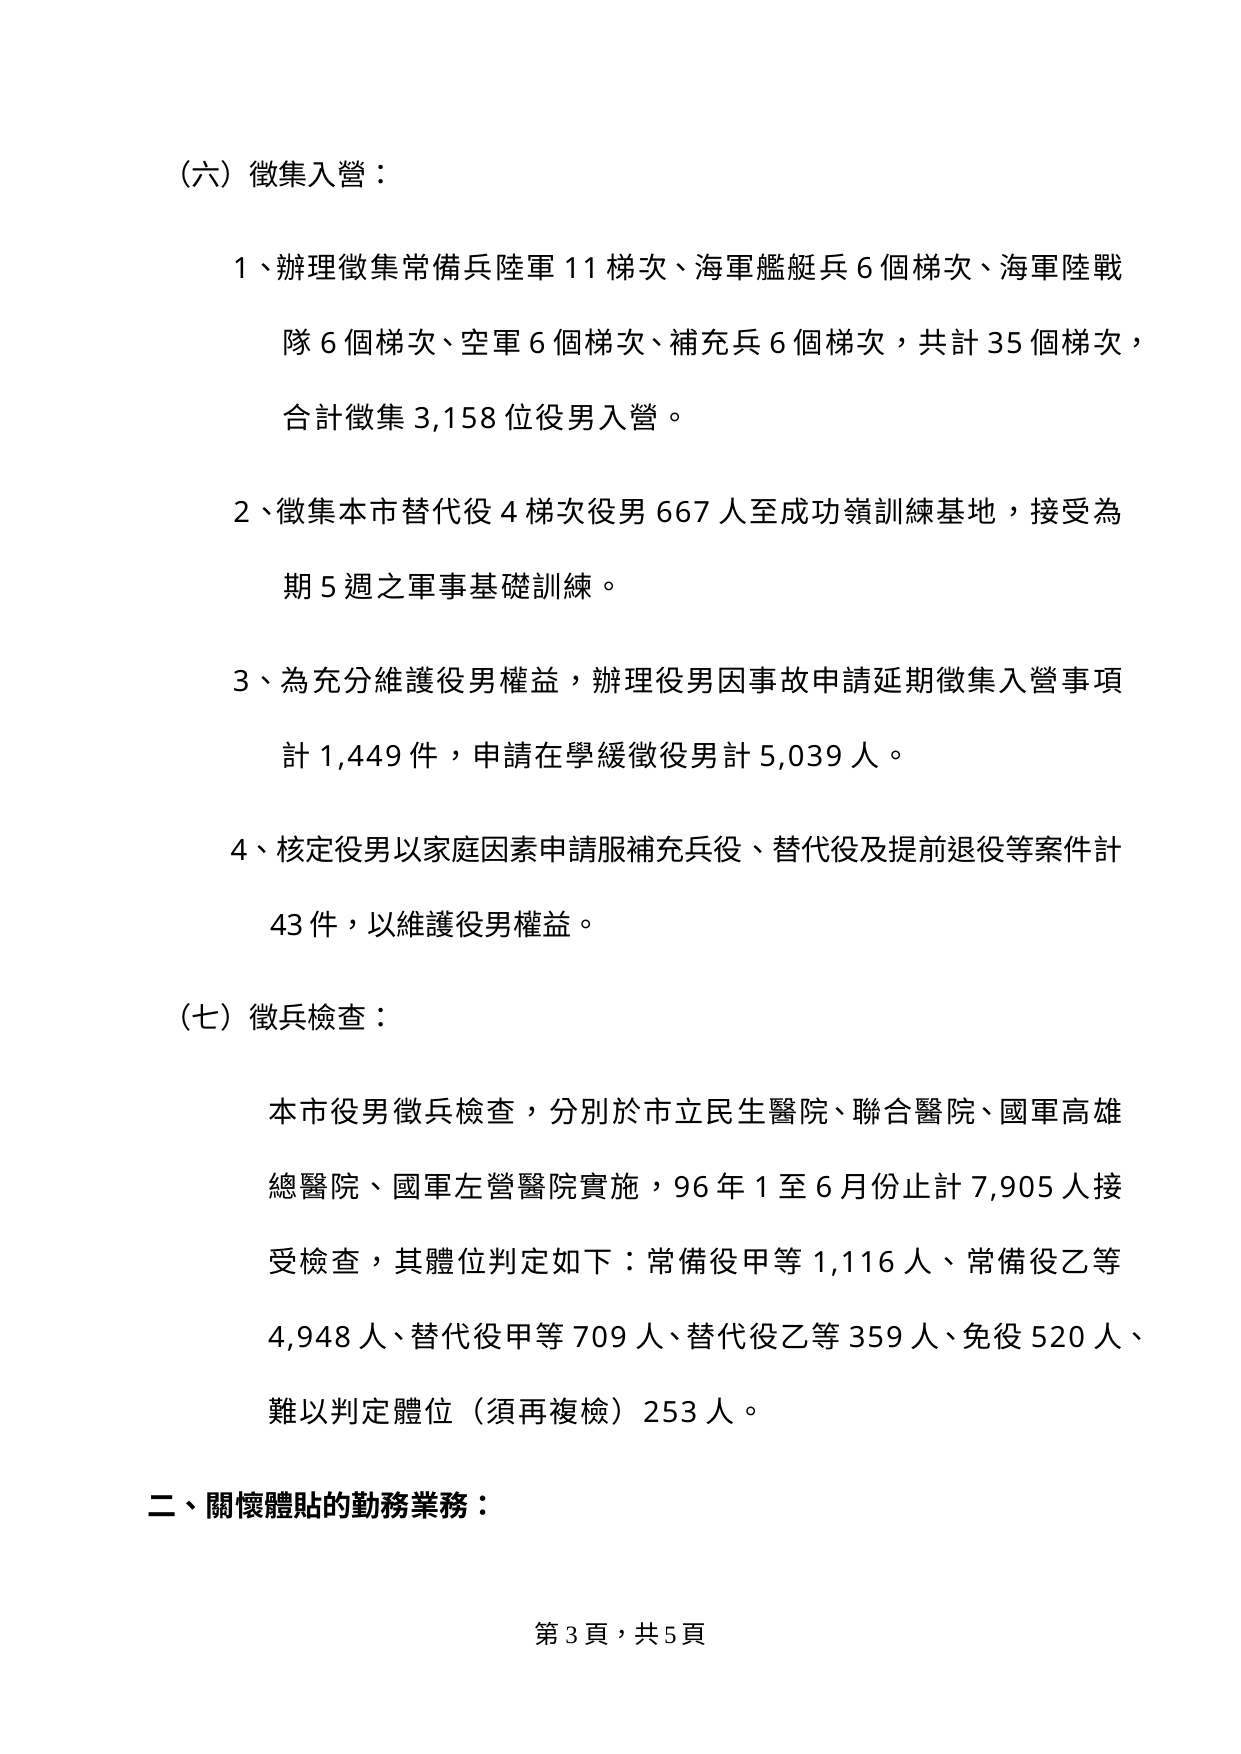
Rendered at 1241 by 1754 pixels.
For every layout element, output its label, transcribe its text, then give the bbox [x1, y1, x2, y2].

text 4、核定役男以家庭因素申請服補充兵役、替代役及提前退役等案件計43件，以維護役男權益。 [230, 810, 1122, 960]
text 2、徵集本市替代役4梯次役男667人至成功嶺訓練基地，接受為期5週之軍事基礎訓練。 [233, 472, 1122, 622]
text （六）徵集入營： [118, 135, 1122, 210]
text （七）徵兵檢查： [118, 979, 1122, 1054]
text 3、為充分維護役男權益，辦理役男因事故申請延期徵集入營事項計1,449件，申請在學緩徵役男計5,039人。 [233, 641, 1122, 791]
text 本市役男徵兵檢查，分別於市立民生醫院、聯合醫院、國軍高雄總醫院、國軍左營醫院實施，96年1至6月份止計7,905人接受檢查，其體位判定如下：常備役甲等1,116人、常備役乙等4,948人、替代役甲等709人、替代役乙等359人、免役520人、難以判定體位（須再複檢）253人。 [268, 1072, 1122, 1447]
text 二、關懷體貼的勤務業務： [118, 1466, 1122, 1541]
text 1、辦理徵集常備兵陸軍11梯次、海軍艦艇兵6個梯次、海軍陸戰隊6個梯次、空軍6個梯次、補充兵6個梯次，共計35個梯次，合計徵集3,158位役男入營。 [233, 229, 1122, 454]
